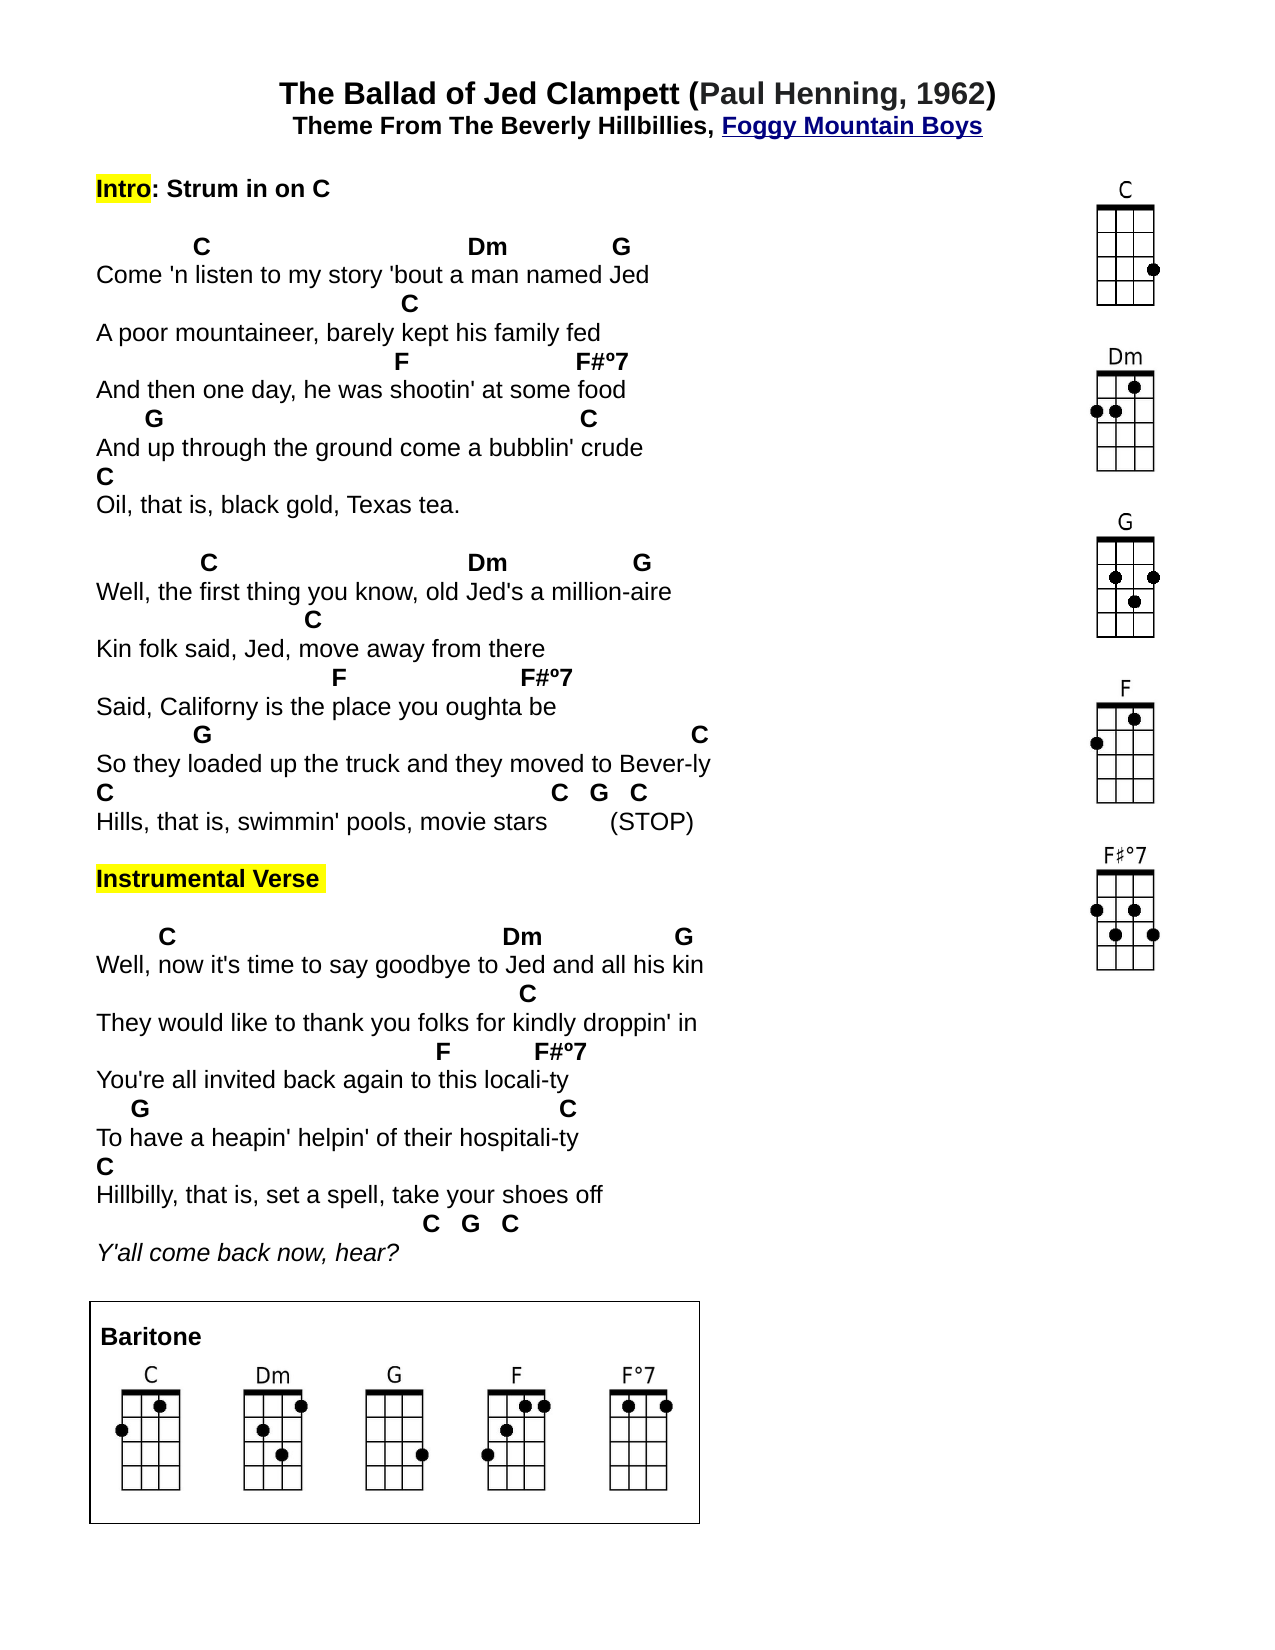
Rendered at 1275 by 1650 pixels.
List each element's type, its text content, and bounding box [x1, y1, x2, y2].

table_cell [456, 1357, 577, 1523]
table_cell [1065, 504, 1185, 670]
table_cell [821, 1357, 943, 1523]
table_cell [1065, 1301, 1185, 1357]
picture [1069, 842, 1182, 993]
table_cell [456, 1302, 577, 1357]
picture [1069, 676, 1182, 826]
table_cell [91, 1357, 212, 1523]
table_cell [1065, 837, 1185, 1301]
table_cell [943, 1301, 1065, 1357]
table_cell [578, 1357, 699, 1523]
picture [582, 1362, 695, 1513]
picture [1069, 177, 1182, 328]
picture [216, 1362, 329, 1513]
picture [1069, 509, 1182, 660]
table_cell [1065, 670, 1185, 837]
table_cell [1065, 1357, 1185, 1523]
table_cell [1065, 338, 1185, 504]
picture [1069, 343, 1182, 494]
table_cell [943, 1357, 1065, 1523]
text Theme From The Beverly Hillbillies, Foggy Mountain Boys [90, 111, 1185, 140]
table_cell [700, 1357, 821, 1523]
table_cell [700, 1301, 821, 1357]
table_cell Baritone [91, 1302, 212, 1357]
table_cell [334, 1357, 456, 1523]
table_cell [212, 1302, 334, 1357]
table_cell [578, 1302, 699, 1357]
table_header Intro: Strum in on C C Dm G Come 'n listen to my story 'bout a man named Jed C A poor mountaineer, barely kept his family fed F F#º7 And then one day, he was shootin' at some food G C And up through the ground come a bubblin' crude C Oil, that is, black gold, Texas tea. C Dm G Well, the first thing you know, old Jed's a million-aire C Kin folk said, Jed, move away from there F F#º7 Said, Californy is the place you oughta be G C So they loaded up the truck and they moved to Bever-ly C C G C Hills, that is, swimmin' pools, movie stars (STOP) Instrumental Verse C Dm G Well, now it's time to say goodbye to Jed and all his kin C They would like to thank you folks for kindly droppin' in F F#º7 You're all invited back again to this locali-ty G C To have a heapin' helpin' of their hospitali-ty C Hillbilly, that is, set a spell, take your shoes off C G C Y'all come back now, hear? [90, 169, 1065, 1301]
table_header [1065, 169, 1185, 338]
text The Ballad of Jed Clampett (Paul Henning, 1962) [90, 75, 1185, 111]
table_cell [821, 1301, 943, 1357]
table_cell [334, 1302, 456, 1357]
picture [94, 1362, 208, 1513]
table_cell [212, 1357, 334, 1523]
picture [338, 1362, 451, 1513]
picture [460, 1362, 573, 1513]
